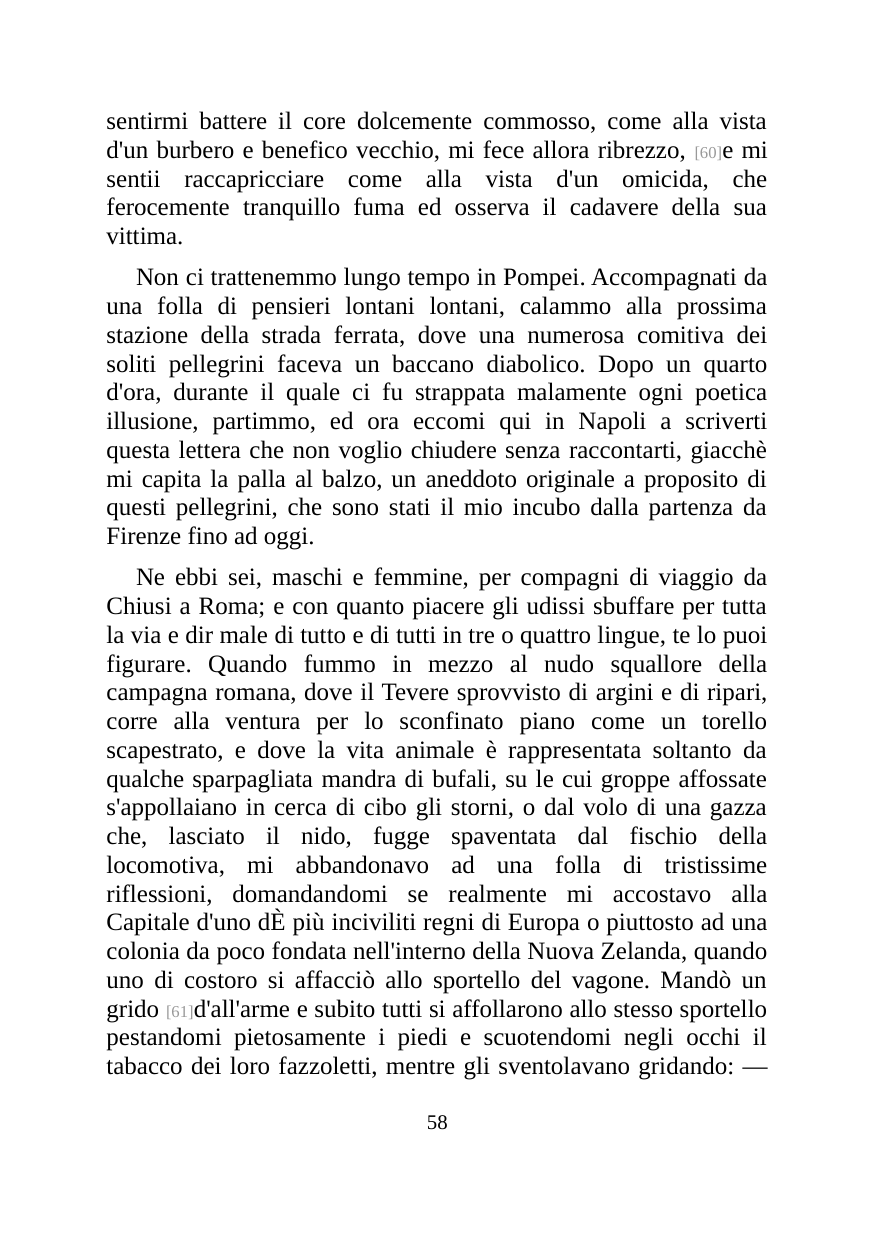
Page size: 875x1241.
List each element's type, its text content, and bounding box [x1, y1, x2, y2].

text sentirmi battere il core dolcemente commosso, come alla vista d'un burbero e benefico vecchio, mi fece allora ribrezzo, [60]e mi sentii raccapricciare come alla vista d'un omicida, che ferocemente tranquillo fuma ed osserva il cadavere della sua vittima. [106, 106, 768, 250]
text Non ci trattenemmo lungo tempo in Pompei. Accompagnati da una folla di pensieri lontani lontani, calammo alla prossima stazione della strada ferrata, dove una numerosa comitiva dei soliti pellegrini faceva un baccano diabolico. Dopo un quarto d'ora, durante il quale ci fu strappata malamente ogni poetica illusione, partimmo, ed ora eccomi qui in Napoli a scriverti questa lettera che non voglio chiudere senza raccontarti, giacchè mi capita la palla al balzo, un aneddoto originale a proposito di questi pellegrini, che sono stati il mio incubo dalla partenza da Firenze fino ad oggi. [106, 262, 768, 550]
text Ne ebbi sei, maschi e femmine, per compagni di viaggio da Chiusi a Roma; e con quanto piacere gli udissi sbuffare per tutta la via e dir male di tutto e di tutti in tre o quattro lingue, te lo puoi figurare. Quando fummo in mezzo al nudo squallore della campagna romana, dove il Tevere sprovvisto di argini e di ripari, corre alla ventura per lo sconfinato piano come un torello scapestrato, e dove la vita animale è rappresentata soltanto da qualche sparpagliata mandra di bufali, su le cui groppe affossate s'appollaiano in cerca di cibo gli storni, o dal volo di una gazza che, lasciato il nido, fugge spaventata dal fischio della locomotiva, mi abbandonavo ad una folla di tristissime riflessioni, domandandomi se realmente mi accostavo alla Capitale d'uno dÈ più inciviliti regni di Europa o piuttosto ad una colonia da poco fondata nell'interno della Nuova Zelanda, quando uno di costoro si affacciò allo sportello del vagone. Mandò un grido [61]d'all'arme e subito tutti si affollarono allo stesso sportello pestandomi pietosamente i piedi e scuotendomi negli occhi il tabacco dei loro fazzoletti, mentre gli sventolavano gridando: ― [106, 562, 768, 1080]
